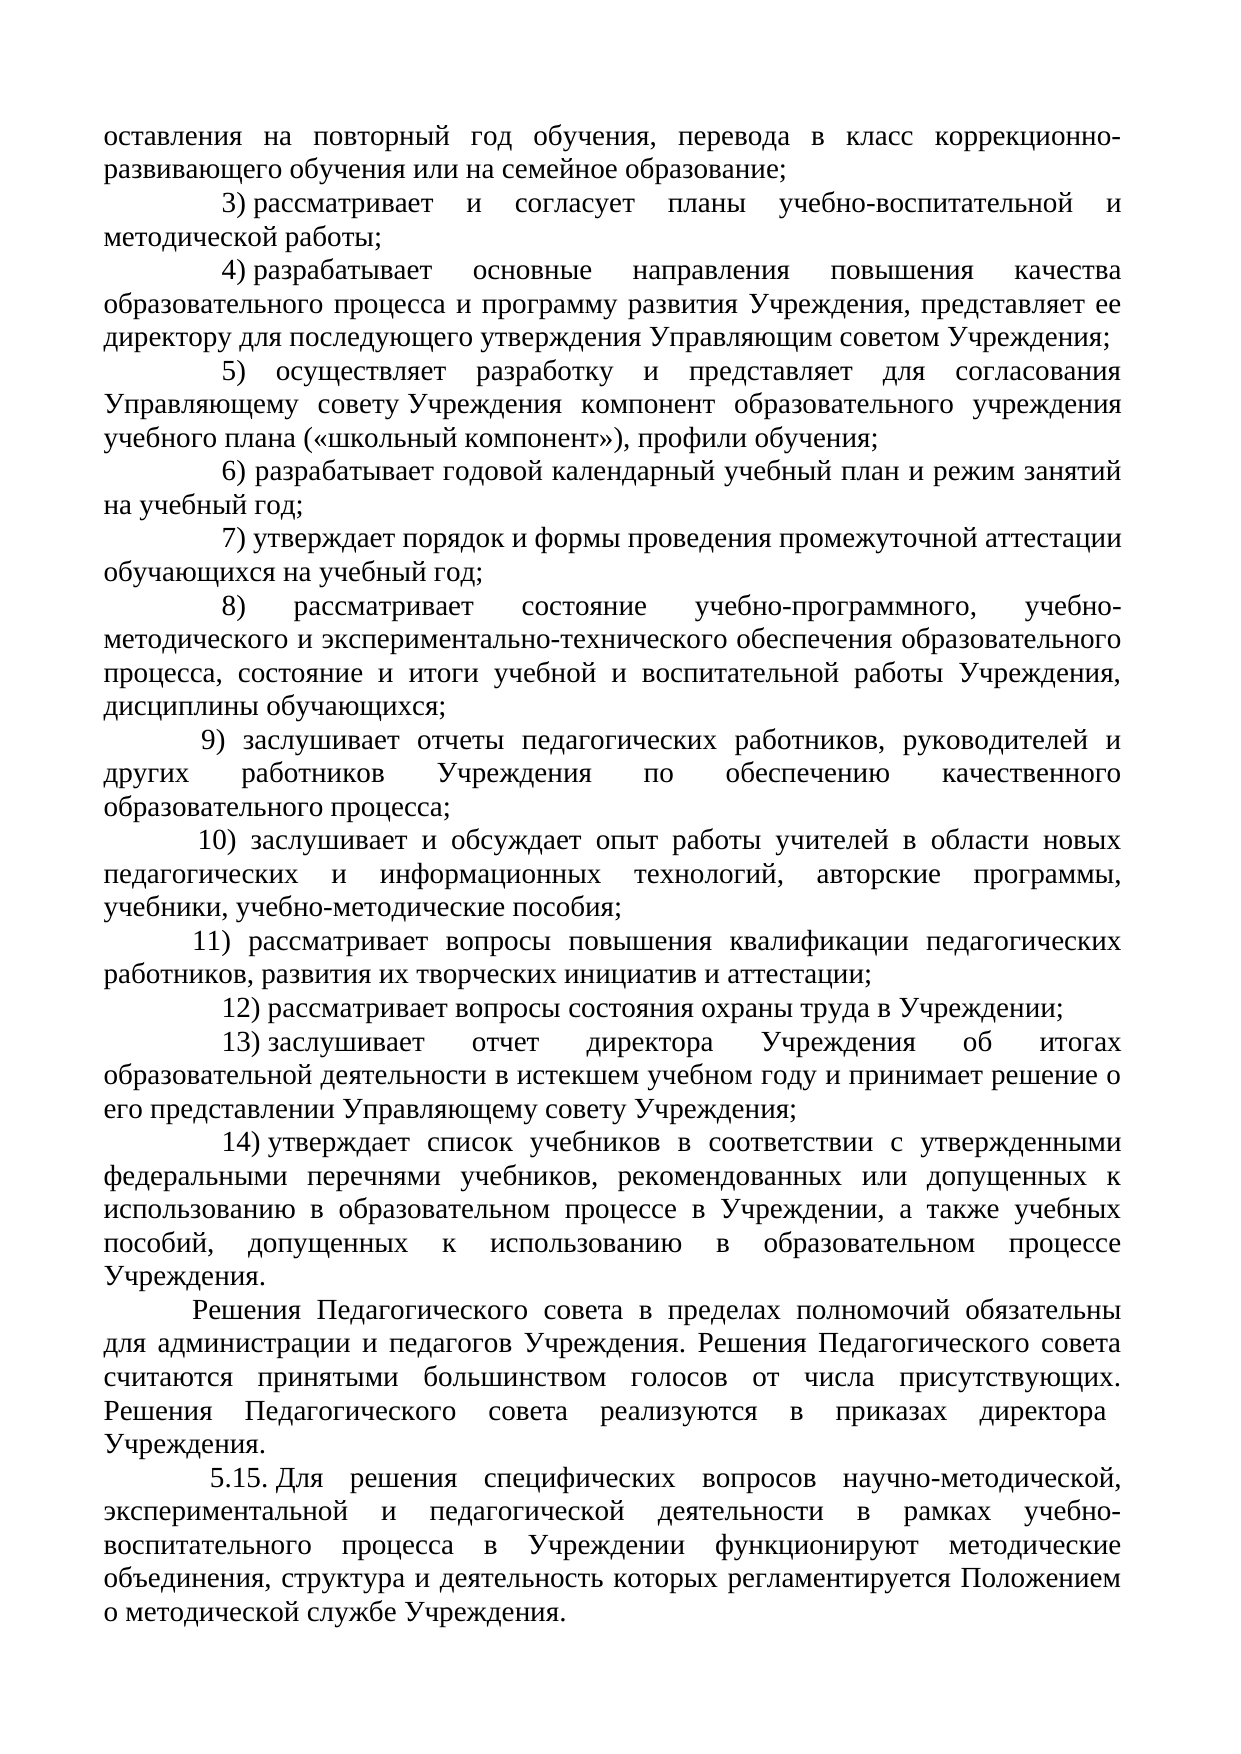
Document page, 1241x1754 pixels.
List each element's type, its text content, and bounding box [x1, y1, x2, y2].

text 6) разрабатывает годовой календарный учебный план и режим занятий на учебный год; [103, 453, 1122, 521]
text 14) утверждает список учебников в соответствии с утвержденными федеральными перечнями учебников, рекомендованных или допущенных к использованию в образовательном процессе в Учреждении, а также учебных пособий, допущенных к использованию в образовательном процессе Учреждения. [103, 1124, 1122, 1292]
text Решения Педагогического совета в пределах полномочий обязательны для администрации и педагогов Учреждения. Решения Педагогического совета считаются принятыми большинством голосов от числа присутствующих. Решения Педагогического совета реализуются в приказах директора Учреждения. [103, 1292, 1122, 1460]
text 5) осуществляет разработку и представляет для согласования Управляющему совету Учреждения компонент образовательного учреждения учебного плана («школьный компонент»), профили обучения; [103, 353, 1122, 453]
text 9) заслушивает отчеты педагогических работников, руководителей и других работников Учреждения по обеспечению качественного образовательного процесса; [103, 722, 1122, 822]
text 7) утверждает порядок и формы проведения промежуточной аттестации обучающихся на учебный год; [103, 521, 1122, 588]
text 3) рассматривает и согласует планы учебно-воспитательной и методической работы; [103, 185, 1122, 252]
text 8) рассматривает состояние учебно-программного, учебно-методического и экспериментально-технического обеспечения образовательного процесса, состояние и итоги учебной и воспитательной работы Учреждения, дисциплины обучающихся; [103, 588, 1122, 722]
text 12) рассматривает вопросы состояния охраны труда в Учреждении; [103, 990, 1122, 1024]
text 13) заслушивает отчет директора Учреждения об итогах образовательной деятельности в истекшем учебном году и принимает решение о его представлении Управляющему совету Учреждения; [103, 1024, 1122, 1124]
text 5.15. Для решения специфических вопросов научно-методической, экспериментальной и педагогической деятельности в рамках учебно-воспитательного процесса в Учреждении функционируют методические объединения, структура и деятельность которых регламентируется Положением о методической службе Учреждения. [103, 1460, 1122, 1627]
text 11) рассматривает вопросы повышения квалификации педагогических работников, развития их творческих инициатив и аттестации; [103, 923, 1122, 990]
text 10) заслушивает и обсуждает опыт работы учителей в области новых педагогических и информационных технологий, авторские программы, учебники, учебно-методические пособия; [103, 822, 1122, 923]
text 4) разрабатывает основные направления повышения качества образовательного процесса и программу развития Учреждения, представляет ее директору для последующего утверждения Управляющим советом Учреждения; [103, 252, 1122, 353]
text оставления на повторный год обучения, перевода в класс коррекционно-развивающего обучения или на семейное образование; [103, 118, 1122, 185]
